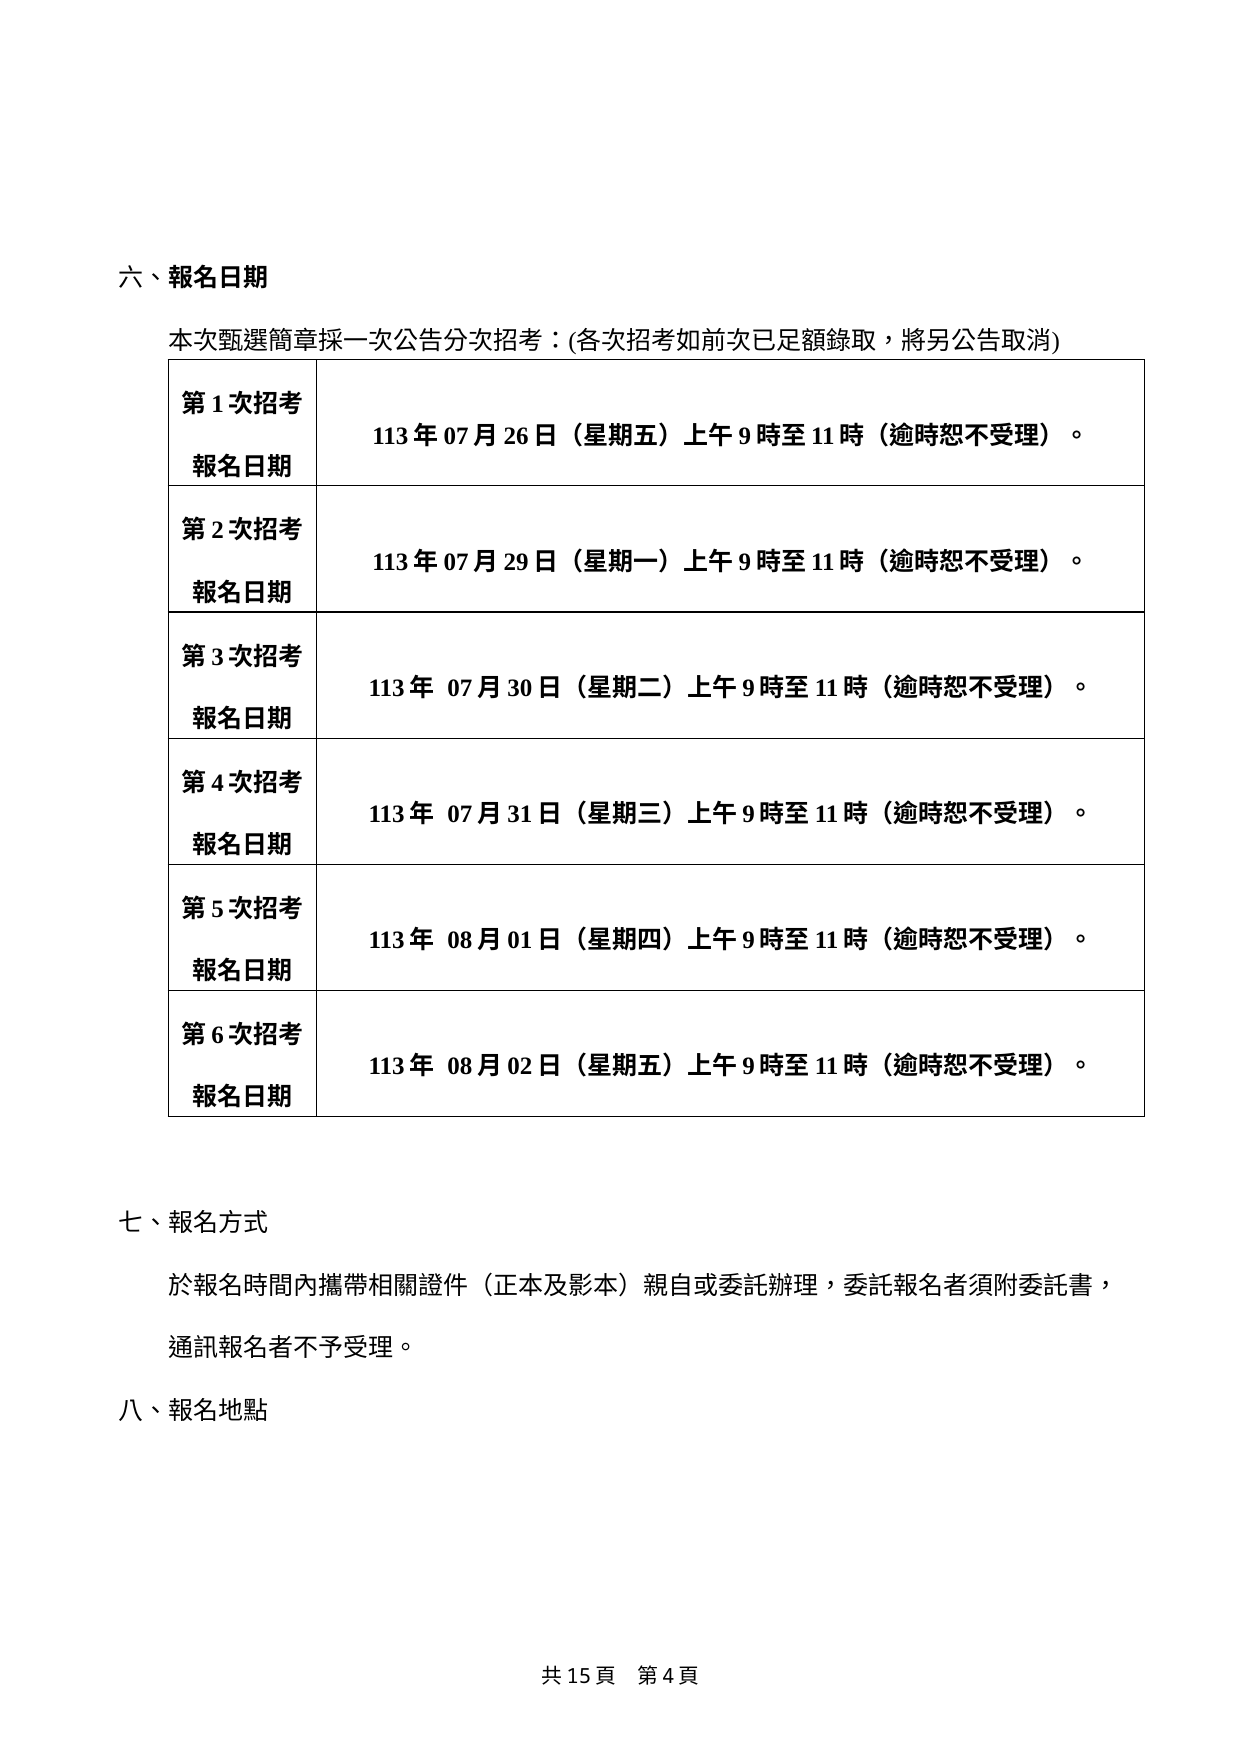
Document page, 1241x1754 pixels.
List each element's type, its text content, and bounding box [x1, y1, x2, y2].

table_cell 第2次招考 報名日期 [169, 486, 316, 611]
text 八、報名地點 [118, 1367, 1122, 1429]
table_header 113年07月26日（星期五）上午9時至11時（逾時恕不受理）。 [317, 360, 1144, 485]
text 六、報名日期 本次甄選簡章採一次公告分次招考：(各次招考如前次已足額錄取，將另公告取消) [118, 234, 1122, 359]
table_cell 113年 08月01日（星期四）上午9時至11時（逾時恕不受理）。 [317, 865, 1144, 989]
table_cell 113年 08月02日（星期五）上午9時至11時（逾時恕不受理）。 [317, 991, 1144, 1116]
table_cell 113年 07月31日（星期三）上午9時至11時（逾時恕不受理）。 [317, 739, 1144, 863]
text 七、報名方式 於報名時間內攜帶相關證件（正本及影本）親自或委託辦理，委託報名者須附委託書，通訊報名者不予受理。 [118, 1179, 1122, 1367]
table_cell 第3次招考 報名日期 [169, 613, 316, 737]
table_cell 113年07月29日（星期一）上午9時至11時（逾時恕不受理）。 [317, 486, 1144, 611]
table_cell 第6次招考 報名日期 [169, 991, 316, 1116]
table_cell 第5次招考 報名日期 [169, 865, 316, 989]
table_header 第1次招考 報名日期 [169, 360, 316, 485]
table_cell 第4次招考 報名日期 [169, 739, 316, 863]
table_cell 113年 07月30日（星期二）上午9時至11時（逾時恕不受理）。 [317, 613, 1144, 737]
